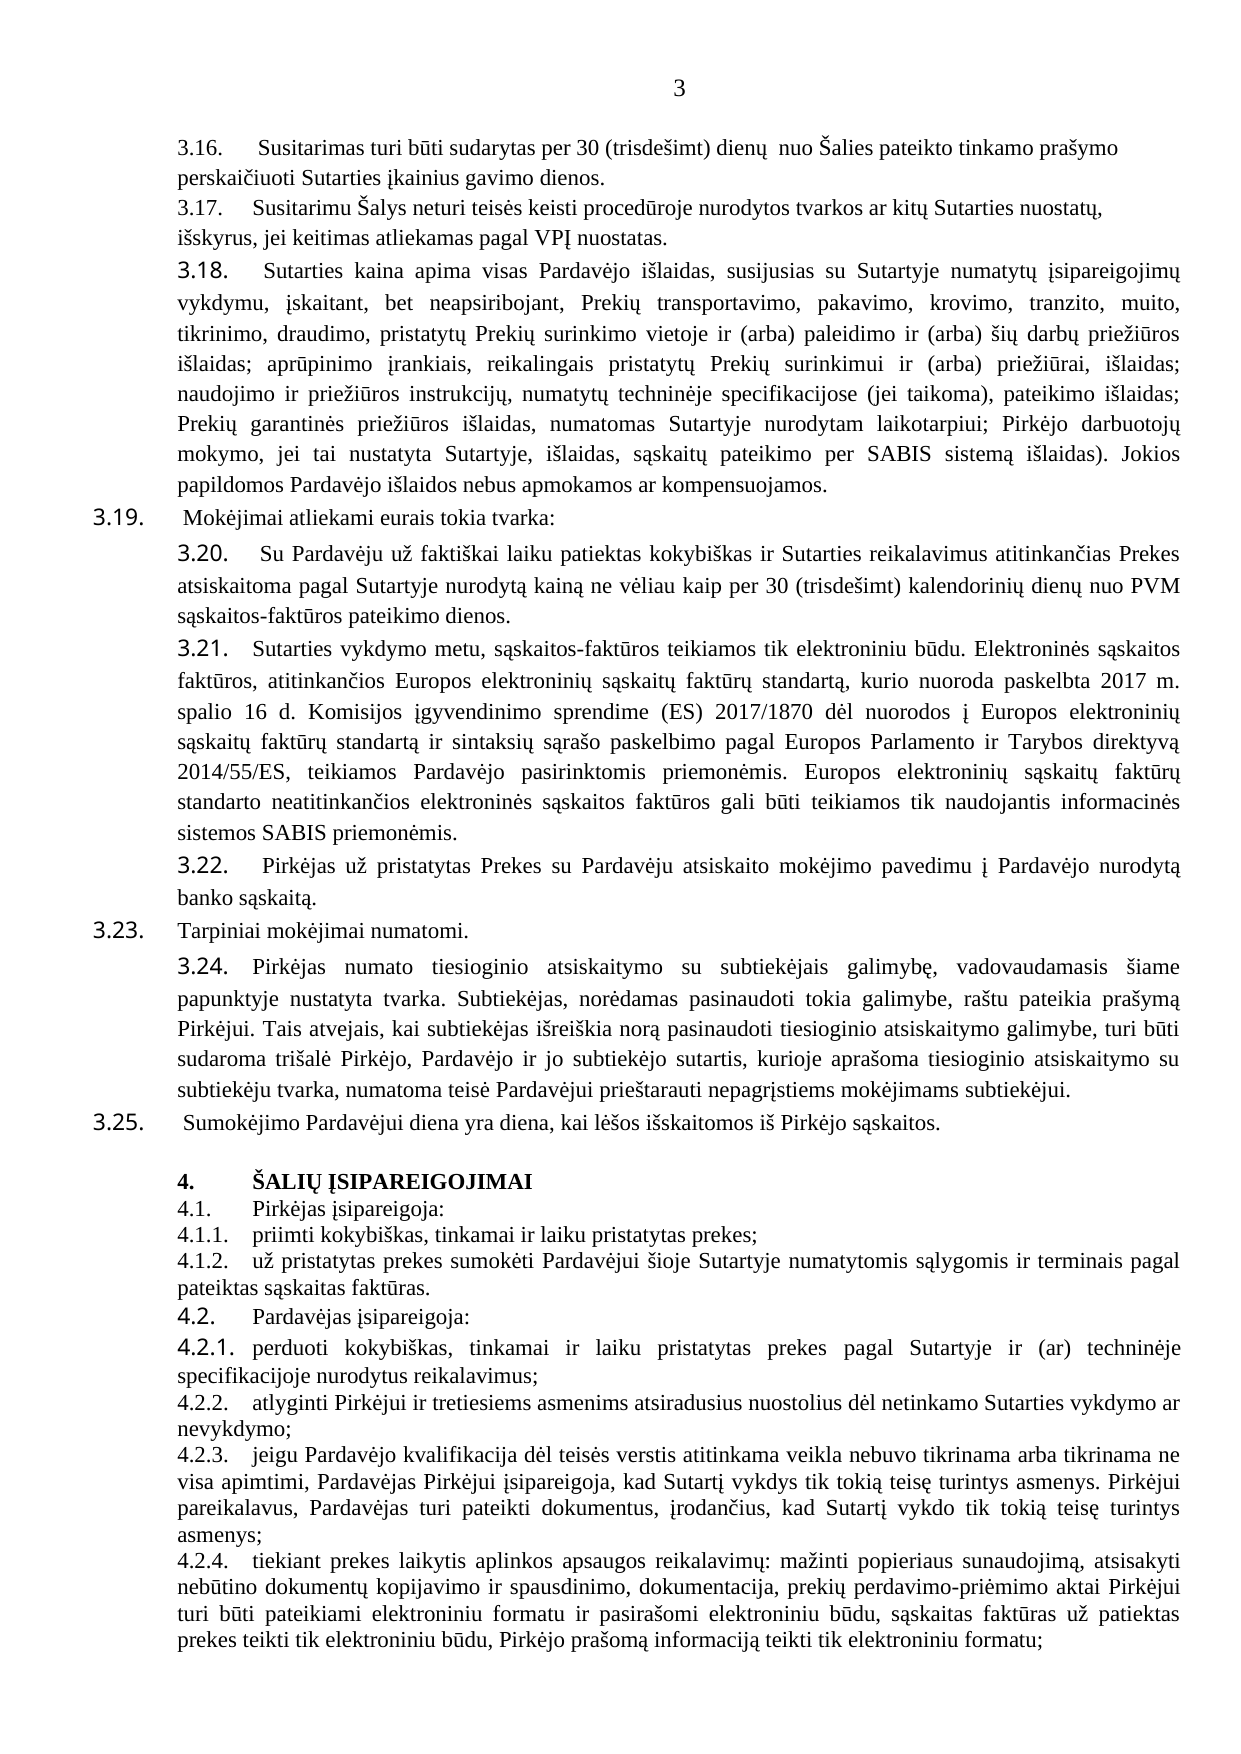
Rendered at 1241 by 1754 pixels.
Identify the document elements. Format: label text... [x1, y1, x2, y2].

list tiekiant prekes laikytis aplinkos apsaugos reikalavimų: mažinti popieriaus sunaudojimą, atsisakyti nebūtino dokumentų kopijavimo ir spausdinimo, dokumentacija, prekių perdavimo-priėmimo aktai Pirkėjui turi būti pateikiami elektroniniu formatu ir pasirašomi elektroniniu būdu, sąskaitas faktūras už patiektas prekes teikti tik elektroniniu būdu, Pirkėjo prašomą informaciją teikti tik elektroniniu formatu; [177, 1547, 1182, 1652]
list Mokėjimai atliekami eurais tokia tvarka: [93, 501, 1182, 532]
list Pirkėjas už pristatytas Prekes su Pardavėju atsiskaito mokėjimo pavedimu į Pardavėjo nurodytą banko sąskaitą. [177, 849, 1182, 910]
list Pardavėjas įsipareigoja: [177, 1300, 1182, 1331]
list ŠALIŲ ĮSIPAREIGOJIMAI [177, 1168, 1182, 1194]
list atlyginti Pirkėjui ir tretiesiems asmenims atsiradusius nuostolius dėl netinkamo Sutarties vykdymo ar nevykdymo; [177, 1389, 1182, 1442]
list Sutarties vykdymo metu, sąskaitos-faktūros teikiamos tik elektroniniu būdu. Elektroninės sąskaitos faktūros, atitinkančios Europos elektroninių sąskaitų faktūrų standartą, kurio nuoroda paskelbta 2017 m. spalio 16 d. Komisijos įgyvendinimo sprendime (ES) 2017/1870 dėl nuorodos į Europos elektroninių sąskaitų faktūrų standartą ir sintaksių sąrašo paskelbimo pagal Europos Parlamento ir Tarybos direktyvą 2014/55/ES, teikiamos Pardavėjo pasirinktomis priemonėmis. Europos elektroninių sąskaitų faktūrų standarto neatitinkančios elektroninės sąskaitos faktūros gali būti teikiamos tik naudojantis informacinės sistemos SABIS priemonėmis. [177, 632, 1182, 845]
list Susitarimas turi būti sudarytas per 30 (trisdešimt) dienų nuo Šalies pateikto tinkamo prašymo perskaičiuoti Sutarties įkainius gavimo dienos. [177, 133, 1182, 190]
list Susitarimu Šalys neturi teisės keisti procedūroje nurodytos tvarkos ar kitų Sutarties nuostatų, išskyrus, jei keitimas atliekamas pagal VPĮ nuostatas. [177, 194, 1182, 251]
list Sutarties kaina apima visas Pardavėjo išlaidas, susijusias su Sutartyje numatytų įsipareigojimų vykdymu, įskaitant, bet neapsiribojant, Prekių transportavimo, pakavimo, krovimo, tranzito, muito, tikrinimo, draudimo, pristatytų Prekių surinkimo vietoje ir (arba) paleidimo ir (arba) šių darbų priežiūros išlaidas; aprūpinimo įrankiais, reikalingais pristatytų Prekių surinkimui ir (arba) priežiūrai, išlaidas; naudojimo ir priežiūros instrukcijų, numatytų techninėje specifikacijose (jei taikoma), pateikimo išlaidas; Prekių garantinės priežiūros išlaidas, numatomas Sutartyje nurodytam laikotarpiui; Pirkėjo darbuotojų mokymo, jei tai nustatyta Sutartyje, išlaidas, sąskaitų pateikimo per SABIS sistemą išlaidas). Jokios papildomos Pardavėjo išlaidos nebus apmokamos ar kompensuojamos. [177, 254, 1182, 497]
list Pirkėjas numato tiesioginio atsiskaitymo su subtiekėjais galimybę, vadovaudamasis šiame papunktyje nustatyta tvarka. Subtiekėjas, norėdamas pasinaudoti tokia galimybe, raštu pateikia prašymą Pirkėjui. Tais atvejais, kai subtiekėjas išreiškia norą pasinaudoti tiesioginio atsiskaitymo galimybe, turi būti sudaroma trišalė Pirkėjo, Pardavėjo ir jo subtiekėjo sutartis, kurioje aprašoma tiesioginio atsiskaitymo su subtiekėju tvarka, numatoma teisė Pardavėjui prieštarauti nepagrįstiems mokėjimams subtiekėjui. [177, 950, 1182, 1102]
list Pirkėjas įsipareigoja: [177, 1194, 1182, 1221]
list už pristatytas prekes sumokėti Pardavėjui šioje Sutartyje numatytomis sąlygomis ir terminais pagal pateiktas sąskaitas faktūras. [177, 1247, 1182, 1300]
list Sumokėjimo Pardavėjui diena yra diena, kai lėšos išskaitomos iš Pirkėjo sąskaitos. [93, 1106, 1182, 1137]
list Tarpiniai mokėjimai numatomi. [93, 914, 1182, 945]
list Su Pardavėju už faktiškai laiku patiektas kokybiškas ir Sutarties reikalavimus atitinkančias Prekes atsiskaitoma pagal Sutartyje nurodytą kainą ne vėliau kaip per 30 (trisdešimt) kalendorinių dienų nuo PVM sąskaitos-faktūros pateikimo dienos. [177, 537, 1182, 628]
list priimti kokybiškas, tinkamai ir laiku pristatytas prekes; [177, 1221, 1182, 1247]
list perduoti kokybiškas, tinkamai ir laiku pristatytas prekes pagal Sutartyje ir (ar) techninėje specifikacijoje nurodytus reikalavimus; [177, 1331, 1182, 1389]
list jeigu Pardavėjo kvalifikacija dėl teisės verstis atitinkama veikla nebuvo tikrinama arba tikrinama ne visa apimtimi, Pardavėjas Pirkėjui įsipareigoja, kad Sutartį vykdys tik tokią teisę turintys asmenys. Pirkėjui pareikalavus, Pardavėjas turi pateikti dokumentus, įrodančius, kad Sutartį vykdo tik tokią teisę turintys asmenys; [177, 1442, 1182, 1547]
